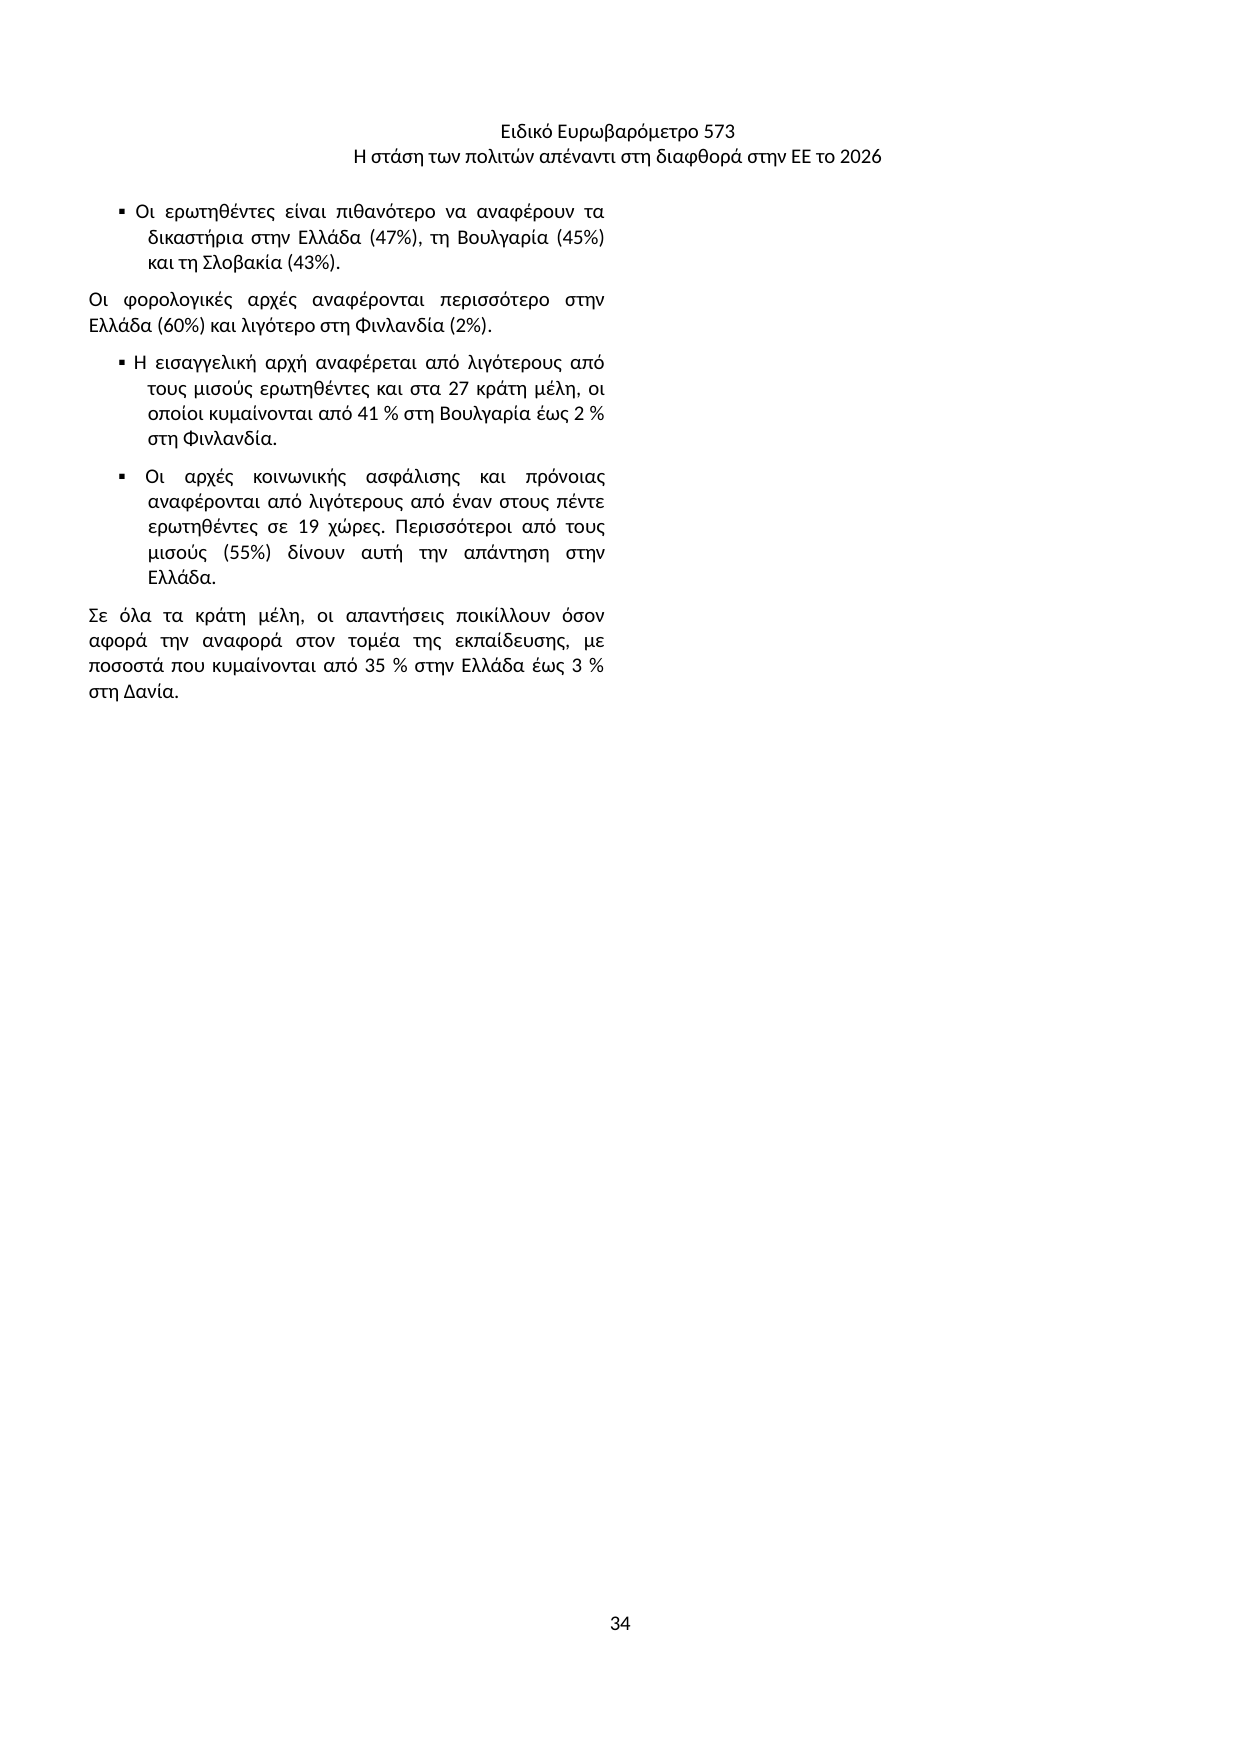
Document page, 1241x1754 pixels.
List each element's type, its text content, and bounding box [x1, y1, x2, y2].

text ▪ Η εισαγγελική αρχή αναφέρεται από λιγότερους από τους μισούς ερωτηθέντες και στα 27 κράτη μέλη, οι οποίοι κυμαίνονται από 41 % στη Βουλγαρία έως 2 % στη Φινλανδία. [118, 349, 605, 451]
text Οι φορολογικές αρχές αναφέρονται περισσότερο στην Ελλάδα (60%) και λιγότερο στη Φινλανδία (2%). [88, 287, 605, 337]
text ▪ Οι ερωτηθέντες είναι πιθανότερο να αναφέρουν τα δικαστήρια στην Ελλάδα (47%), τη Βουλγαρία (45%) και τη Σλοβακία (43%). [118, 198, 605, 275]
text ▪ Οι αρχές κοινωνικής ασφάλισης και πρόνοιας αναφέρονται από λιγότερους από έναν στους πέντε ερωτηθέντες σε 19 χώρες. Περισσότεροι από τους μισούς (55%) δίνουν αυτή την απάντηση στην Ελλάδα. [118, 463, 605, 590]
text Σε όλα τα κράτη μέλη, οι απαντήσεις ποικίλλουν όσον αφορά την αναφορά στον τομέα της εκπαίδευσης, με ποσοστά που κυμαίνονται από 35 % στην Ελλάδα έως 3 % στη Δανία. [88, 602, 605, 703]
